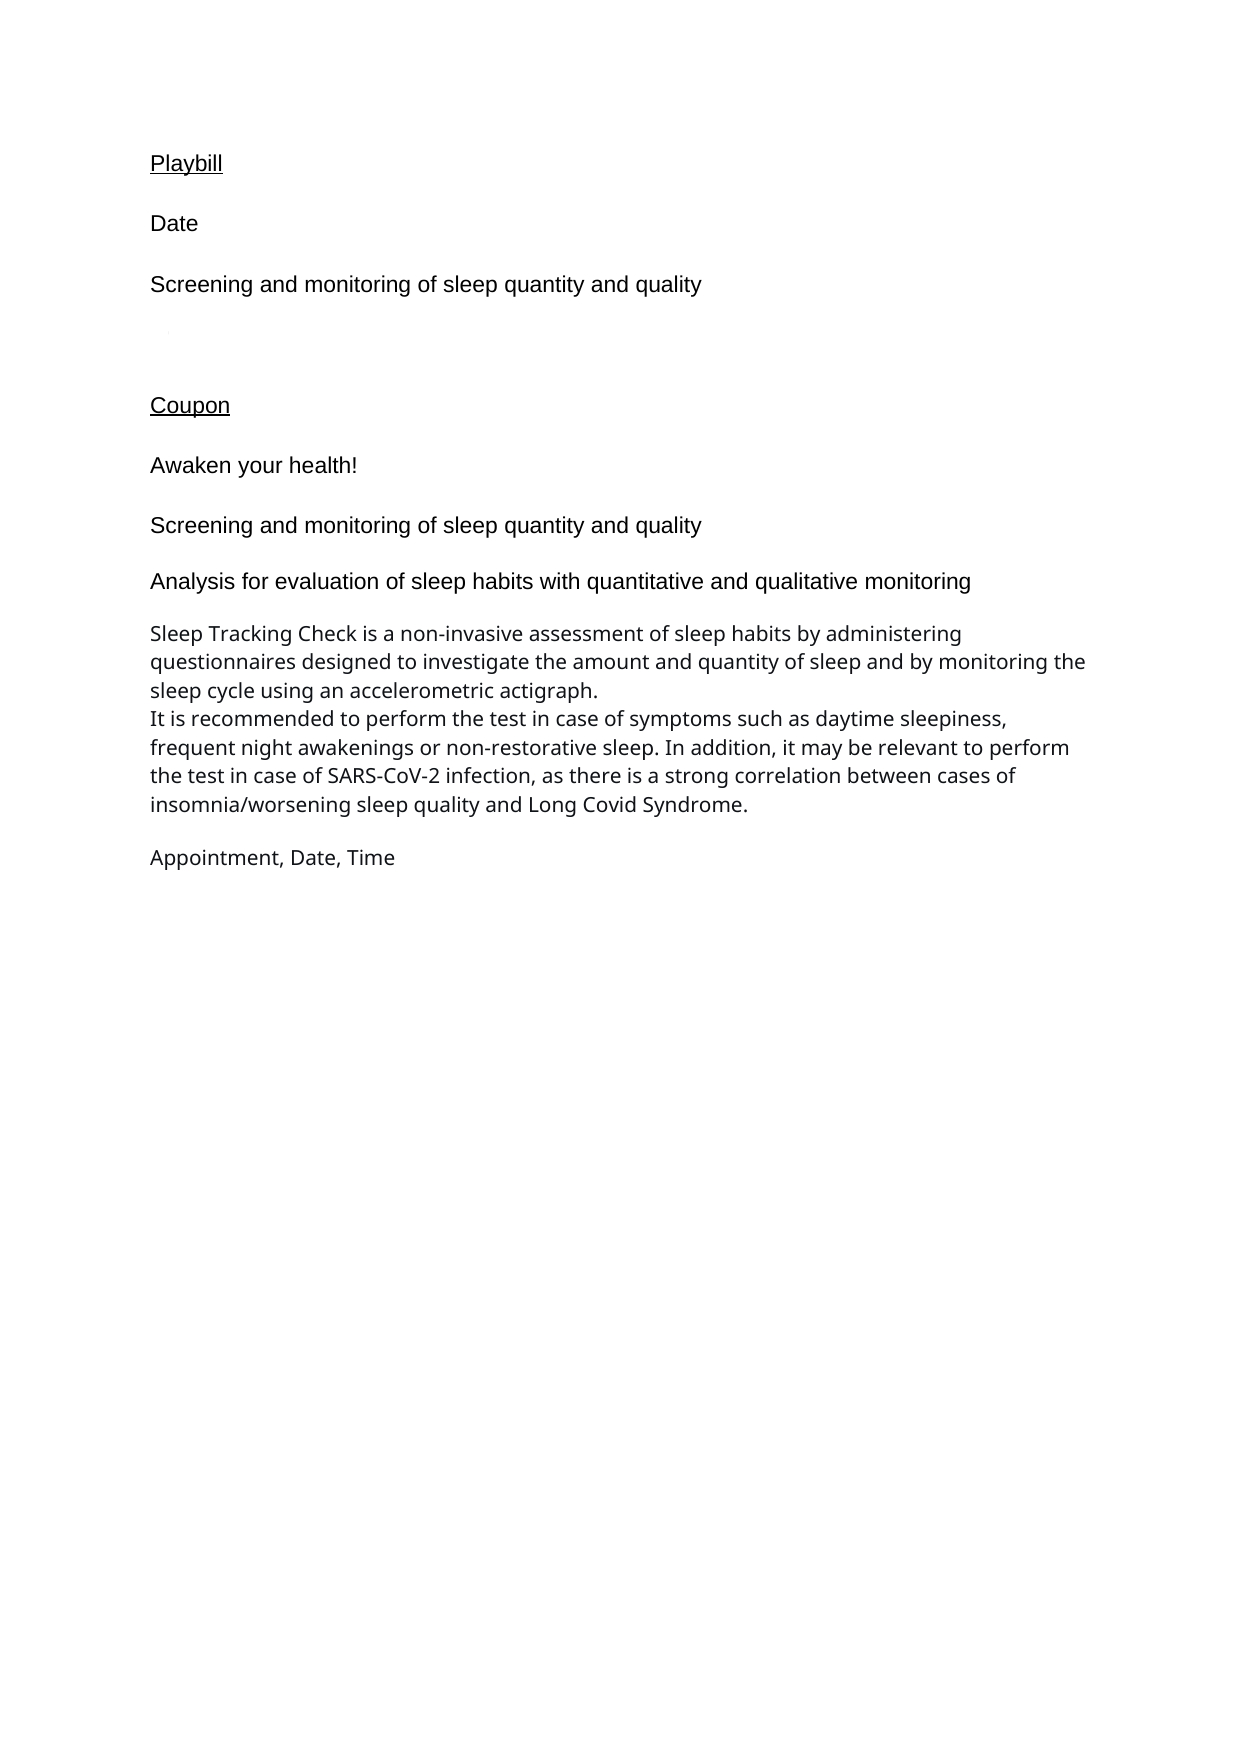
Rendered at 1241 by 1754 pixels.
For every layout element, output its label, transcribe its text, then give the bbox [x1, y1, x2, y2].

text Appointment, Date, Time [150, 843, 1090, 872]
text Analysis for evaluation of sleep habits with quantitative and qualitative monitoring [150, 568, 1090, 594]
text Screening and monitoring of sleep quantity and quality [150, 512, 1090, 539]
text Date [150, 210, 1090, 237]
text Sleep Tracking Check is a non-invasive assessment of sleep habits by administering questionnaires designed to investigate the amount and quantity of sleep and by monitoring the sleep cycle using an accelerometric actigraph. It is recommended to perform the test in case of symptoms such as daytime sleepiness, frequent night awakenings or non-restorative sleep. In addition, it may be relevant to perform the test in case of SARS-CoV-2 infection, as there is a strong correlation between cases of insomnia/worsening sleep quality and Long Covid Syndrome. [150, 619, 1090, 818]
text Awaken your health! [150, 452, 1090, 478]
text Playbill [150, 150, 1090, 176]
text Coupon [150, 392, 1090, 418]
text Screening and monitoring of sleep quantity and quality [150, 271, 1090, 297]
